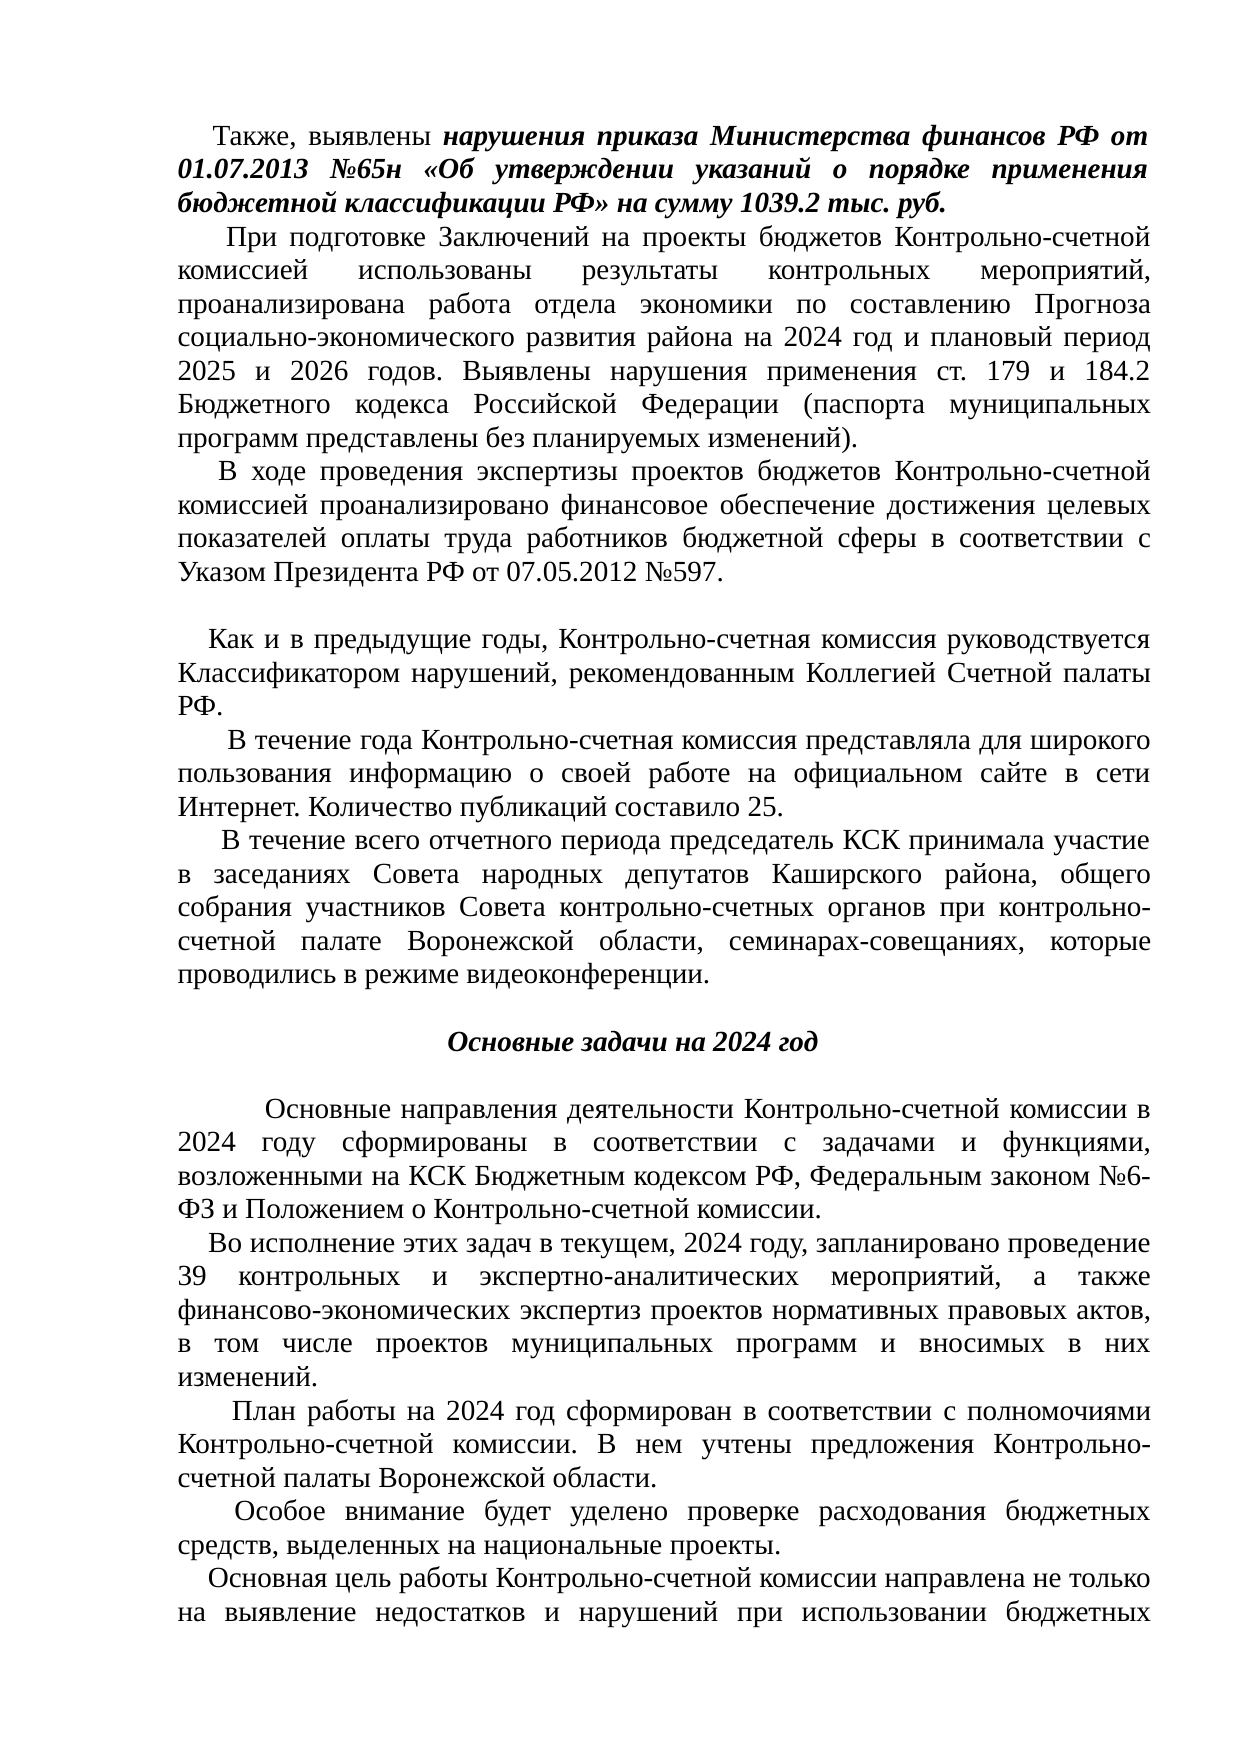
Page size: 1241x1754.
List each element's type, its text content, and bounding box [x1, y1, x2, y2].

text План работы на 2024 год сформирован в соответствии с полномочиями Контрольно-счетной комиссии. В нем учтены предложения Контрольно-счетной палаты Воронежской области. [177, 1393, 1152, 1493]
text Основные задачи на 2024 год [177, 1024, 1152, 1057]
text Основная цель работы Контрольно-счетной комиссии направлена не только на выявление недостатков и нарушений при использовании бюджетных [177, 1560, 1152, 1627]
text При подготовке Заключений на проекты бюджетов Контрольно-счетной комиссией использованы результаты контрольных мероприятий, проанализирована работа отдела экономики по составлению Прогноза социально-экономического развития района на 2024 год и плановый период 2025 и 2026 годов. Выявлены нарушения применения ст. 179 и 184.2 Бюджетного кодекса Российской Федерации (паспорта муниципальных программ представлены без планируемых изменений). [177, 219, 1152, 453]
text Как и в предыдущие годы, Контрольно-счетная комиссия руководствуется Классификатором нарушений, рекомендованным Коллегией Счетной палаты РФ. [177, 621, 1152, 722]
text Во исполнение этих задач в текущем, 2024 году, запланировано проведение 39 контрольных и экспертно-аналитических мероприятий, а также финансово-экономических экспертиз проектов нормативных правовых актов, в том числе проектов муниципальных программ и вносимых в них изменений. [177, 1225, 1152, 1393]
text Также, выявлены нарушения приказа Министерства финансов РФ от 01.07.2013 №65н «Об утверждении указаний о порядке применения бюджетной классификации РФ» на сумму 1039.2 тыс. руб. [177, 118, 1152, 219]
text В течение всего отчетного периода председатель КСК принимала участие в заседаниях Совета народных депутатов Каширского района, общего собрания участников Совета контрольно-счетных органов при контрольно-счетной палате Воронежской области, семинарах-совещаниях, которые проводились в режиме видеоконференции. [177, 822, 1152, 990]
text Особое внимание будет уделено проверке расходования бюджетных средств, выделенных на национальные проекты. [177, 1493, 1152, 1560]
text В ходе проведения экспертизы проектов бюджетов Контрольно-счетной комиссией проанализировано финансовое обеспечение достижения целевых показателей оплаты труда работников бюджетной сферы в соответствии с Указом Президента РФ от 07.05.2012 №597. [177, 453, 1152, 588]
text Основные направления деятельности Контрольно-счетной комиссии в 2024 году сформированы в соответствии с задачами и функциями, возложенными на КСК Бюджетным кодексом РФ, Федеральным законом №6-ФЗ и Положением о Контрольно-счетной комиссии. [177, 1091, 1152, 1225]
text В течение года Контрольно-счетная комиссия представляла для широкого пользования информацию о своей работе на официальном сайте в сети Интернет. Количество публикаций составило 25. [177, 722, 1152, 822]
